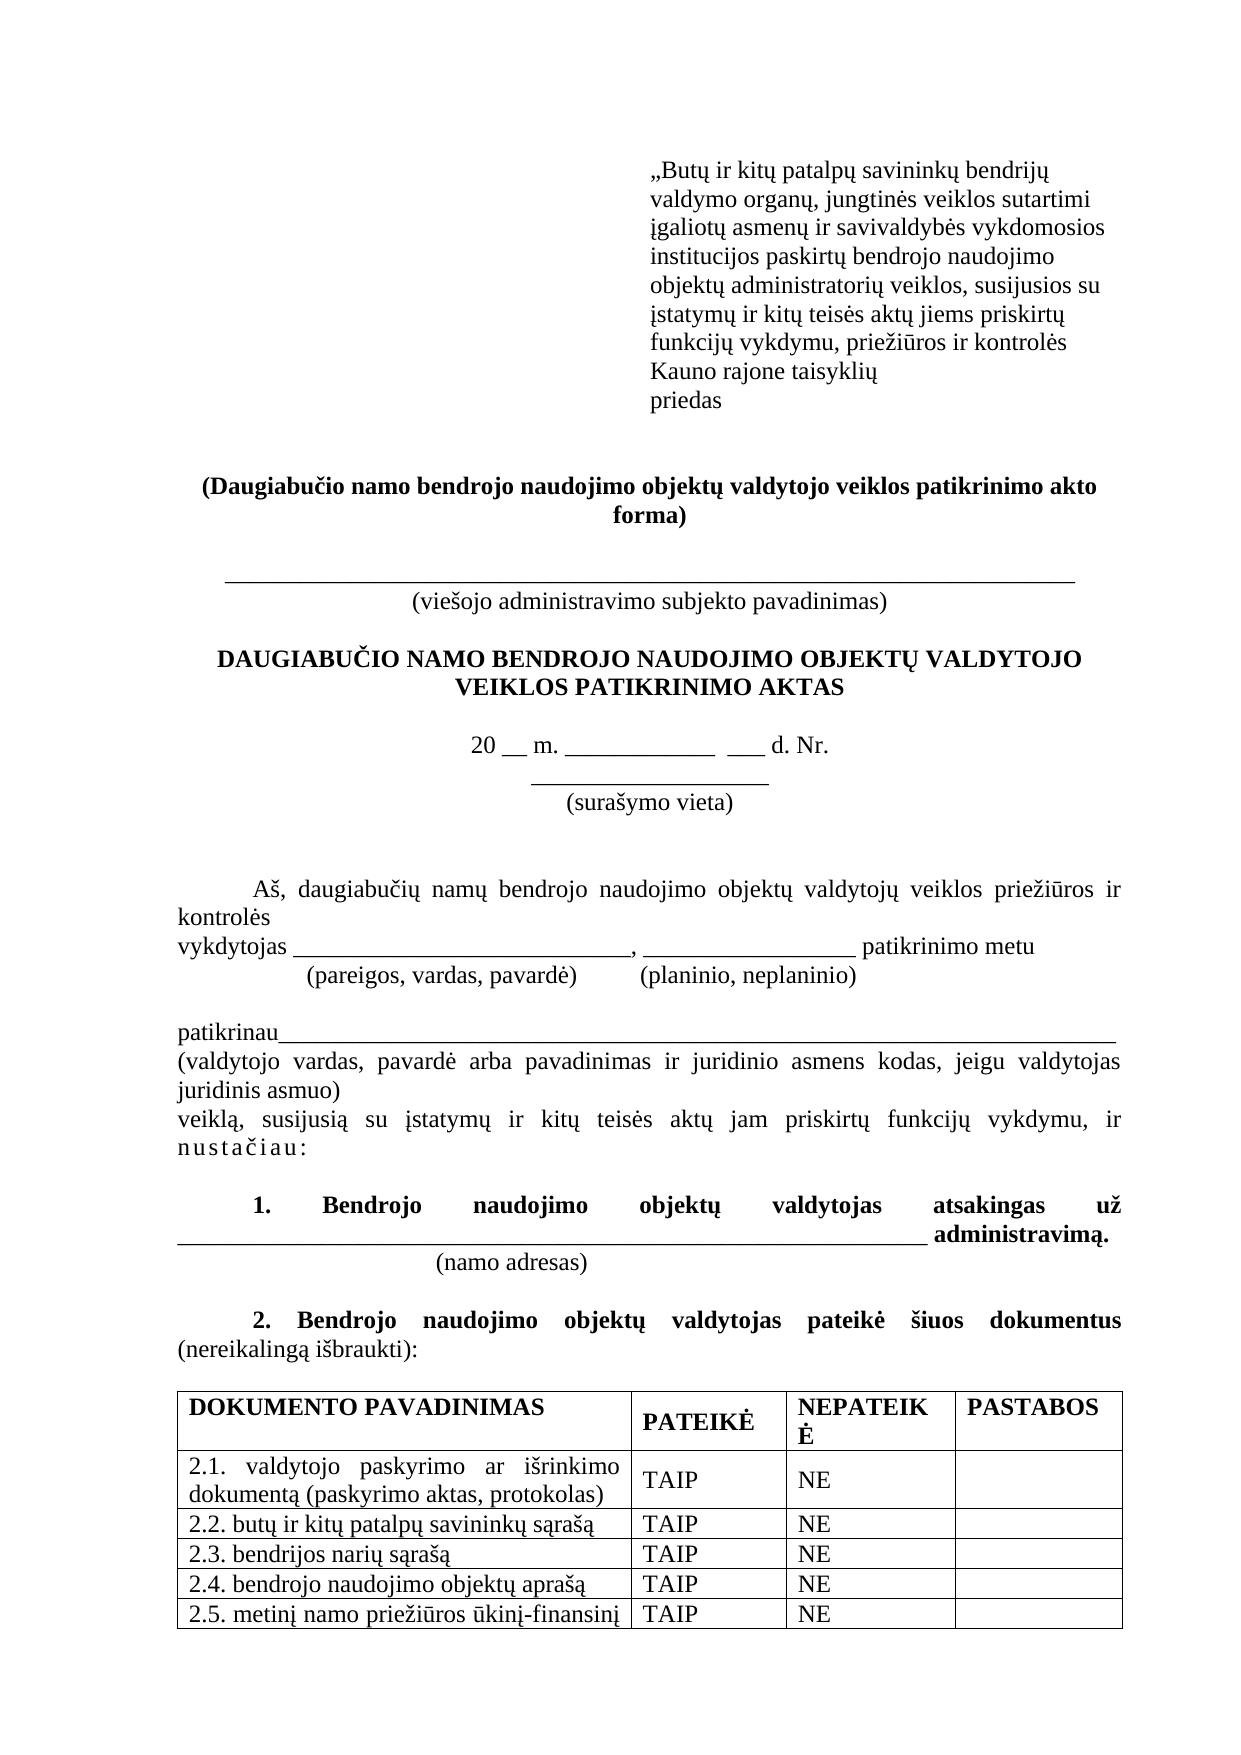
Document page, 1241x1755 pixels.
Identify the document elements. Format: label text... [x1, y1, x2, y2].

text Kauno rajone taisyklių [650, 356, 1122, 385]
table_cell 2.2. butų ir kitų patalpų savininkų sąrašą [178, 1509, 631, 1538]
text Aš, daugiabučių namų bendrojo naudojimo objektų valdytojų veiklos priežiūros ir kontrolės [177, 874, 1122, 931]
table_cell 2.3. bendrijos narių sąrašą [178, 1539, 631, 1568]
text ___________________ [177, 759, 1122, 787]
table_cell NE [787, 1509, 955, 1538]
text ____________________________________________________________________ [177, 557, 1122, 586]
text priedas [650, 385, 1122, 414]
table_cell [956, 1509, 1122, 1538]
table_cell TAIP [632, 1509, 786, 1538]
table_cell NE [787, 1599, 955, 1627]
text (Daugiabučio namo bendrojo naudojimo objektų valdytojo veiklos patikrinimo akto forma) [177, 471, 1122, 529]
text (pareigos, vardas, pavardė) (planinio, neplaninio) [177, 960, 1122, 989]
text objektų administratorių veiklos, susijusios su [650, 270, 1122, 299]
table_cell 2.5. metinį namo priežiūros ūkinį-finansinį [178, 1599, 631, 1627]
text (namo adresas) [177, 1247, 1122, 1276]
text veiklą, susijusią su įstatymų ir kitų teisės aktų jam priskirtų funkcijų vykdymu, ir nustačiau: [177, 1104, 1122, 1161]
text patikrinau___________________________________________________________________ [177, 1017, 1122, 1046]
table_cell [956, 1569, 1122, 1598]
text VEIKLOS PATIKRINIMO AKTAS [177, 672, 1122, 701]
text (valdytojo vardas, pavardė arba pavadinimas ir juridinio asmens kodas, jeigu valdytojas juridinis asmuo) [177, 1046, 1122, 1104]
text įgaliotų asmenų ir savivaldybės vykdomosios [650, 212, 1122, 241]
table_cell 2.1. valdytojo paskyrimo ar išrinkimo dokumentą (paskyrimo aktas, protokolas) [178, 1451, 631, 1508]
table_cell [956, 1451, 1122, 1508]
table_cell [956, 1599, 1122, 1627]
text „Butų ir kitų patalpų savininkų bendrijų [650, 155, 1122, 184]
text vykdytojas ___________________________, _________________ patikrinimo metu [177, 931, 1122, 960]
text 1. Bendrojo naudojimo objektų valdytojas atsakingas už ____________________________________________________________ administravimą. [177, 1190, 1122, 1247]
table_cell NE [787, 1569, 955, 1598]
table_cell 2.4. bendrojo naudojimo objektų aprašą [178, 1569, 631, 1598]
table_header NEPATEIKĖ [787, 1392, 955, 1450]
text (surašymo vieta) [177, 787, 1122, 816]
text (viešojo administravimo subjekto pavadinimas) [177, 586, 1122, 615]
table_cell [956, 1539, 1122, 1568]
table_cell NE [787, 1451, 955, 1508]
table_header PASTABOS [956, 1392, 1122, 1450]
table_cell TAIP [632, 1599, 786, 1627]
text institucijos paskirtų bendrojo naudojimo [650, 241, 1122, 270]
table_cell TAIP [632, 1539, 786, 1568]
table_header DOKUMENTO PAVADINIMAS [178, 1392, 631, 1450]
text funkcijų vykdymu, priežiūros ir kontrolės [650, 327, 1122, 356]
text valdymo organų, jungtinės veiklos sutartimi [650, 184, 1122, 212]
table_header PATEIKĖ [632, 1392, 786, 1450]
text DAUGIABUČIO NAMO BENDROJO NAUDOJIMO OBJEKTŲ VALDYTOJO [177, 644, 1122, 672]
text 2. Bendrojo naudojimo objektų valdytojas pateikė šiuos dokumentus (nereikalingą išbraukti): [177, 1305, 1122, 1362]
text 20 __ m. ____________ ___ d. Nr. [177, 730, 1122, 759]
text įstatymų ir kitų teisės aktų jiems priskirtų [650, 299, 1122, 327]
table_cell TAIP [632, 1451, 786, 1508]
table_cell TAIP [632, 1569, 786, 1598]
table_cell NE [787, 1539, 955, 1568]
